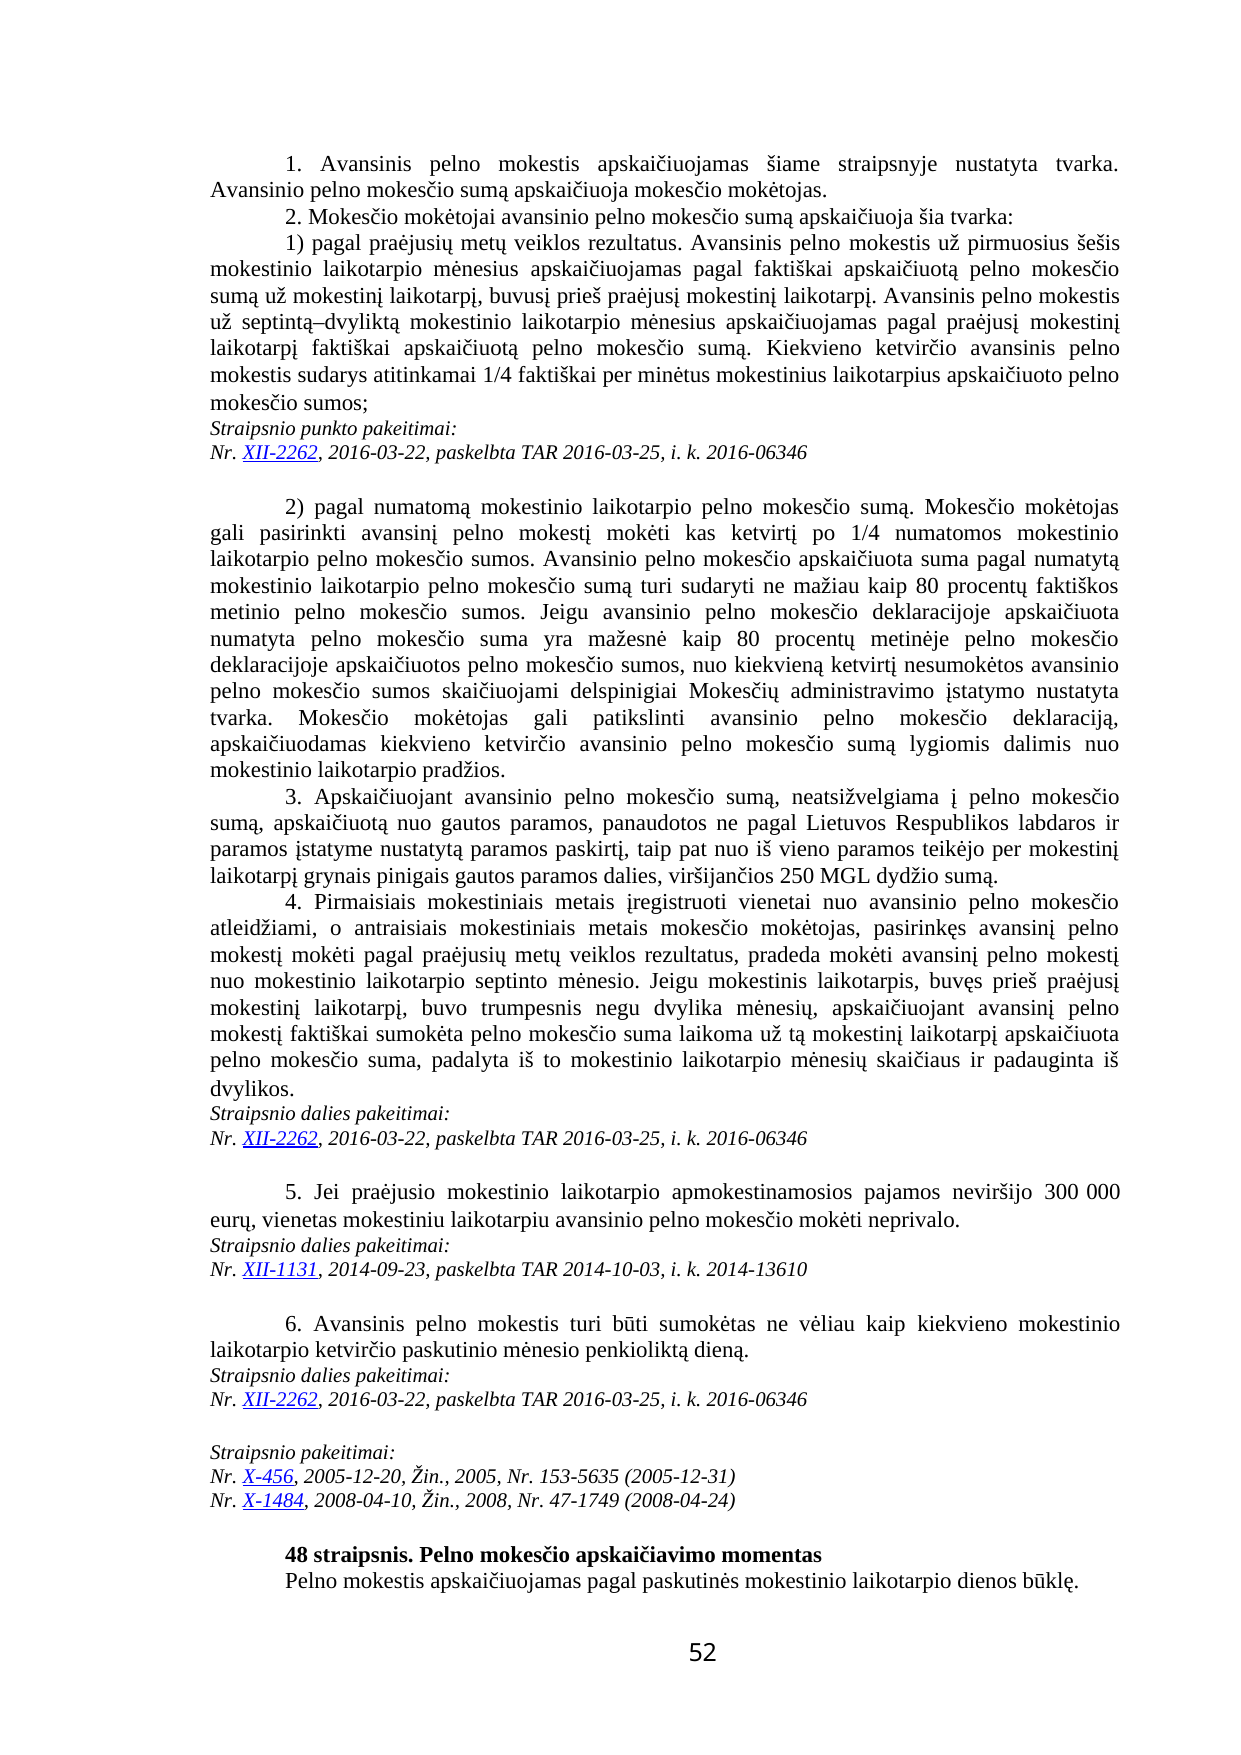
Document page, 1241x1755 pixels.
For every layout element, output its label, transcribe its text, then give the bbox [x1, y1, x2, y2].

text 1) pagal praėjusių metų veiklos rezultatus. Avansinis pelno mokestis už pirmuosius šešis mokestinio laikotarpio mėnesius apskaičiuojamas pagal faktiškai apskaičiuotą pelno mokesčio sumą už mokestinį laikotarpį, buvusį prieš praėjusį mokestinį laikotarpį. Avansinis pelno mokestis už septintą–dvyliktą mokestinio laikotarpio mėnesius apskaičiuojamas pagal praėjusį mokestinį laikotarpį faktiškai apskaičiuotą pelno mokesčio sumą. Kiekvieno ketvirčio avansinis pelno mokestis sudarys atitinkamai 1/4 faktiškai per minėtus mokestinius laikotarpius apskaičiuoto pelno mokesčio sumos; [210, 229, 1120, 416]
text 1. Avansinis pelno mokestis apskaičiuojamas šiame straipsnyje nustatyta tvarka. Avansinio pelno mokesčio sumą apskaičiuoja mokesčio mokėtojas. [210, 150, 1120, 203]
text 6. Avansinis pelno mokestis turi būti sumokėtas ne vėliau kaip kiekvieno mokestinio laikotarpio ketvirčio paskutinio mėnesio penkioliktą dieną. [210, 1310, 1120, 1363]
text 2) pagal numatomą mokestinio laikotarpio pelno mokesčio sumą. Mokesčio mokėtojas gali pasirinkti avansinį pelno mokestį mokėti kas ketvirtį po 1/4 numatomos mokestinio laikotarpio pelno mokesčio sumos. Avansinio pelno mokesčio apskaičiuota suma pagal numatytą mokestinio laikotarpio pelno mokesčio sumą turi sudaryti ne mažiau kaip 80 procentų faktiškos metinio pelno mokesčio sumos. Jeigu avansinio pelno mokesčio deklaracijoje apskaičiuota numatyta pelno mokesčio suma yra mažesnė kaip 80 procentų metinėje pelno mokesčio deklaracijoje apskaičiuotos pelno mokesčio sumos, nuo kiekvieną ketvirtį nesumokėtos avansinio pelno mokesčio sumos skaičiuojami delspinigiai Mokesčių administravimo įstatymo nustatyta tvarka. Mokesčio mokėtojas gali patikslinti avansinio pelno mokesčio deklaraciją, apskaičiuodamas kiekvieno ketvirčio avansinio pelno mokesčio sumą lygiomis dalimis nuo mokestinio laikotarpio pradžios. [210, 493, 1120, 783]
text Nr. XII-2262, 2016-03-22, paskelbta TAR 2016-03-25, i. k. 2016-06346 [210, 1125, 1120, 1149]
text Nr. XII-2262, 2016-03-22, paskelbta TAR 2016-03-25, i. k. 2016-06346 [210, 1387, 1120, 1411]
text Straipsnio pakeitimai: [210, 1440, 1120, 1464]
text Straipsnio dalies pakeitimai: [210, 1233, 1120, 1257]
text 2. Mokesčio mokėtojai avansinio pelno mokesčio sumą apskaičiuoja šia tvarka: [210, 203, 1120, 229]
text Straipsnio punkto pakeitimai: [210, 416, 1120, 440]
text Pelno mokestis apskaičiuojamas pagal paskutinės mokestinio laikotarpio dienos būklę. [210, 1567, 1120, 1593]
text Nr. XII-1131, 2014-09-23, paskelbta TAR 2014-10-03, i. k. 2014-13610 [210, 1257, 1120, 1281]
text 3. Apskaičiuojant avansinio pelno mokesčio sumą, neatsižvelgiama į pelno mokesčio sumą, apskaičiuotą nuo gautos paramos, panaudotos ne pagal Lietuvos Respublikos labdaros ir paramos įstatyme nustatytą paramos paskirtį, taip pat nuo iš vieno paramos teikėjo per mokestinį laikotarpį grynais pinigais gautos paramos dalies, viršijančios 250 MGL dydžio sumą. [210, 783, 1120, 888]
text Nr. X-1484, 2008-04-10, Žin., 2008, Nr. 47-1749 (2008-04-24) [210, 1488, 1120, 1512]
text Straipsnio dalies pakeitimai: [210, 1363, 1120, 1387]
text Nr. X-456, 2005-12-20, Žin., 2005, Nr. 153-5635 (2005-12-31) [210, 1464, 1120, 1488]
text 5. Jei praėjusio mokestinio laikotarpio apmokestinamosios pajamos neviršijo 300 000 eurų, vienetas mokestiniu laikotarpiu avansinio pelno mokesčio mokėti neprivalo. [210, 1178, 1120, 1233]
text 48 straipsnis. Pelno mokesčio apskaičiavimo momentas [210, 1541, 1120, 1567]
text Straipsnio dalies pakeitimai: [210, 1101, 1120, 1125]
text 4. Pirmaisiais mokestiniais metais įregistruoti vienetai nuo avansinio pelno mokesčio atleidžiami, o antraisiais mokestiniais metais mokesčio mokėtojas, pasirinkęs avansinį pelno mokestį mokėti pagal praėjusių metų veiklos rezultatus, pradeda mokėti avansinį pelno mokestį nuo mokestinio laikotarpio septinto mėnesio. Jeigu mokestinis laikotarpis, buvęs prieš praėjusį mokestinį laikotarpį, buvo trumpesnis negu dvylika mėnesių, apskaičiuojant avansinį pelno mokestį faktiškai sumokėta pelno mokesčio suma laikoma už tą mokestinį laikotarpį apskaičiuota pelno mokesčio suma, padalyta iš to mokestinio laikotarpio mėnesių skaičiaus ir padauginta iš dvylikos. [210, 888, 1120, 1101]
text Nr. XII-2262, 2016-03-22, paskelbta TAR 2016-03-25, i. k. 2016-06346 [210, 440, 1120, 464]
